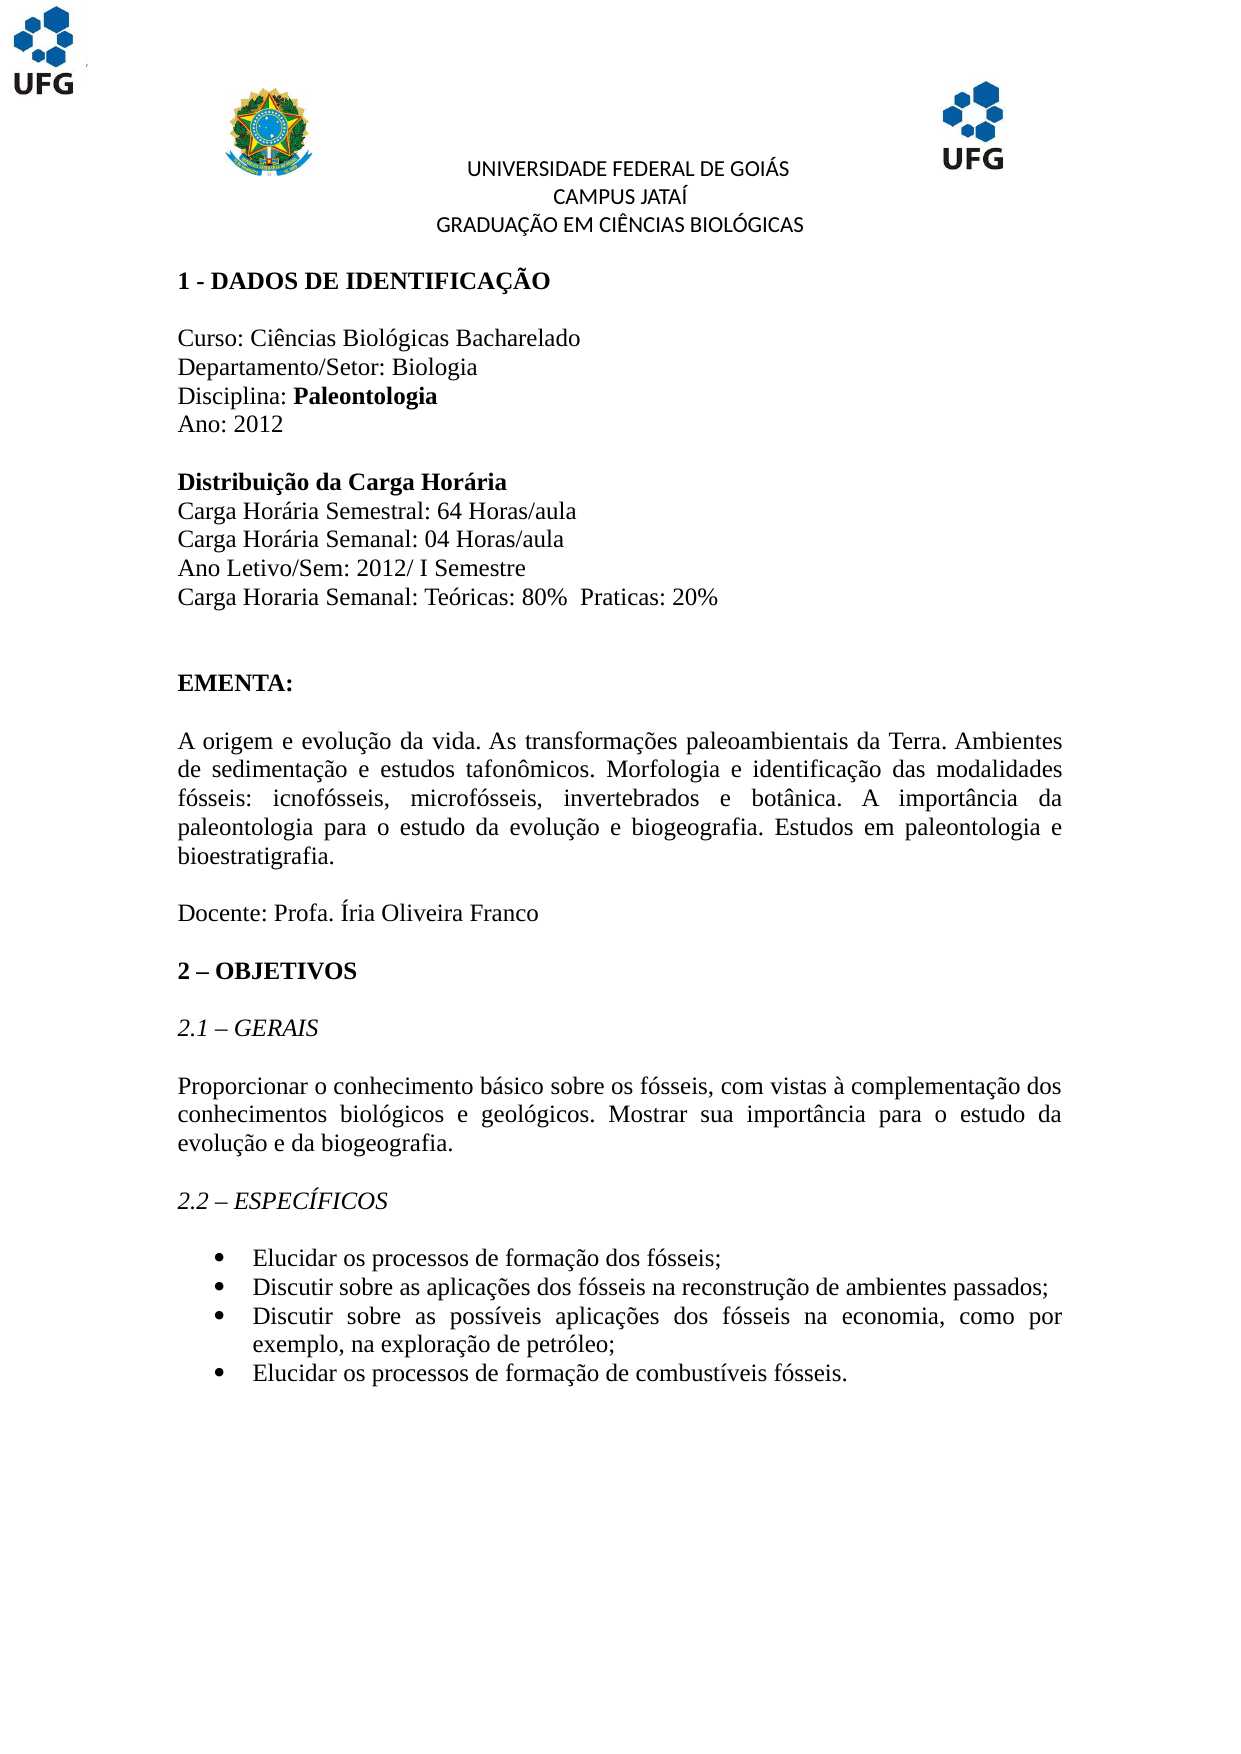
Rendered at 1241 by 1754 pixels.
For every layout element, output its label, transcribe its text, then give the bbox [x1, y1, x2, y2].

picture [0, 0, 88, 101]
list Elucidar os processos de formação de combustíveis fósseis. [215, 1358, 1063, 1387]
text Proporcionar o conhecimento básico sobre os fósseis, com vistas à complementação dos conhecimentos biológicos e geológicos. Mostrar sua importância para o estudo da evolução e da biogeografia. [177, 1071, 1063, 1157]
text Carga Horaria Semanal: Teóricas: 80% Praticas: 20% [177, 582, 1063, 611]
text Ano Letivo/Sem: 2012/ I Semestre [177, 553, 1063, 582]
picture [929, 75, 1015, 176]
text Carga Horária Semanal: 04 Horas/aula [177, 524, 1063, 553]
picture [225, 88, 313, 176]
text A origem e evolução da vida. As transformações paleoambientais da Terra. Ambientes de sedimentação e estudos tafonômicos. Morfologia e identificação das modalidades fósseis: icnofósseis, microfósseis, invertebrados e botânica. A importância da paleontologia para o estudo da evolução e biogeografia. Estudos em paleontologia e bioestratigrafia. [177, 726, 1063, 869]
text EMENTA: [177, 668, 1063, 697]
text 2.2 – ESPECÍFICOS [177, 1186, 1063, 1214]
text 2 – OBJETIVOS [177, 956, 1063, 984]
text Departamento/Setor: Biologia [177, 352, 1063, 381]
text Carga Horária Semestral: 64 Horas/aula [177, 496, 1063, 524]
text 1 - DADOS DE IDENTIFICAÇÃO [177, 266, 1063, 294]
list Elucidar os processos de formação dos fósseis; [215, 1243, 1063, 1272]
text Curso: Ciências Biológicas Bacharelado [177, 323, 1063, 352]
list Discutir sobre as possíveis aplicações dos fósseis na economia, como por exemplo, na exploração de petróleo; [215, 1301, 1063, 1358]
text Distribuição da Carga Horária [177, 467, 1063, 496]
text Disciplina: Paleontologia [177, 381, 1063, 409]
text 2.1 – GERAIS [177, 1013, 1063, 1042]
list Discutir sobre as aplicações dos fósseis na reconstrução de ambientes passados; [215, 1272, 1063, 1301]
text Ano: 2012 [177, 409, 1063, 438]
text Docente: Profa. Íria Oliveira Franco [177, 898, 1063, 927]
